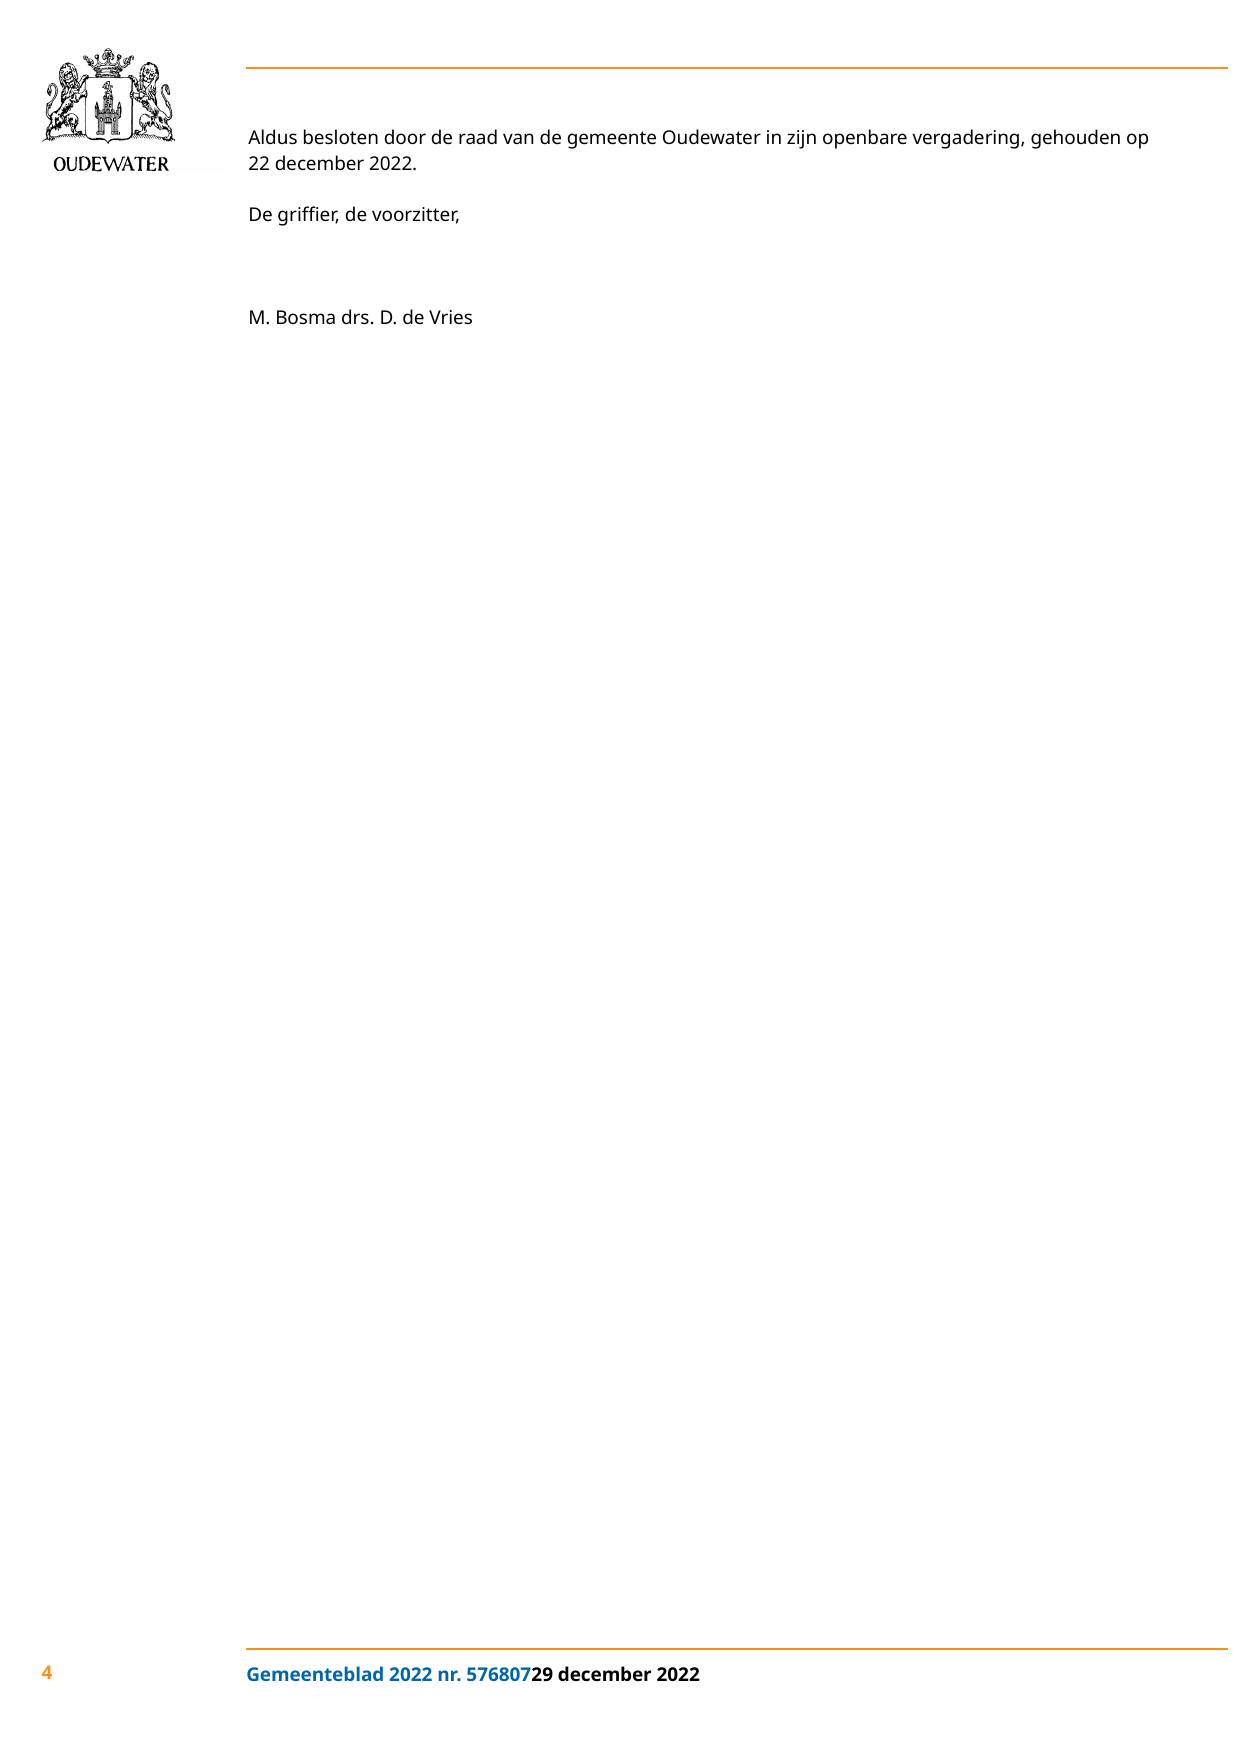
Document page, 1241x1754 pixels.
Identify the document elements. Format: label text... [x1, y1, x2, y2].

picture [41, 47, 231, 172]
text M. Bosma drs. D. de Vries [248, 304, 1152, 330]
text Aldus besloten door de raad van de gemeente Oudewater in zijn openbare vergadering, gehouden op 22 december 2022. [248, 124, 1152, 176]
text De griffier, de voorzitter, [248, 202, 1152, 227]
